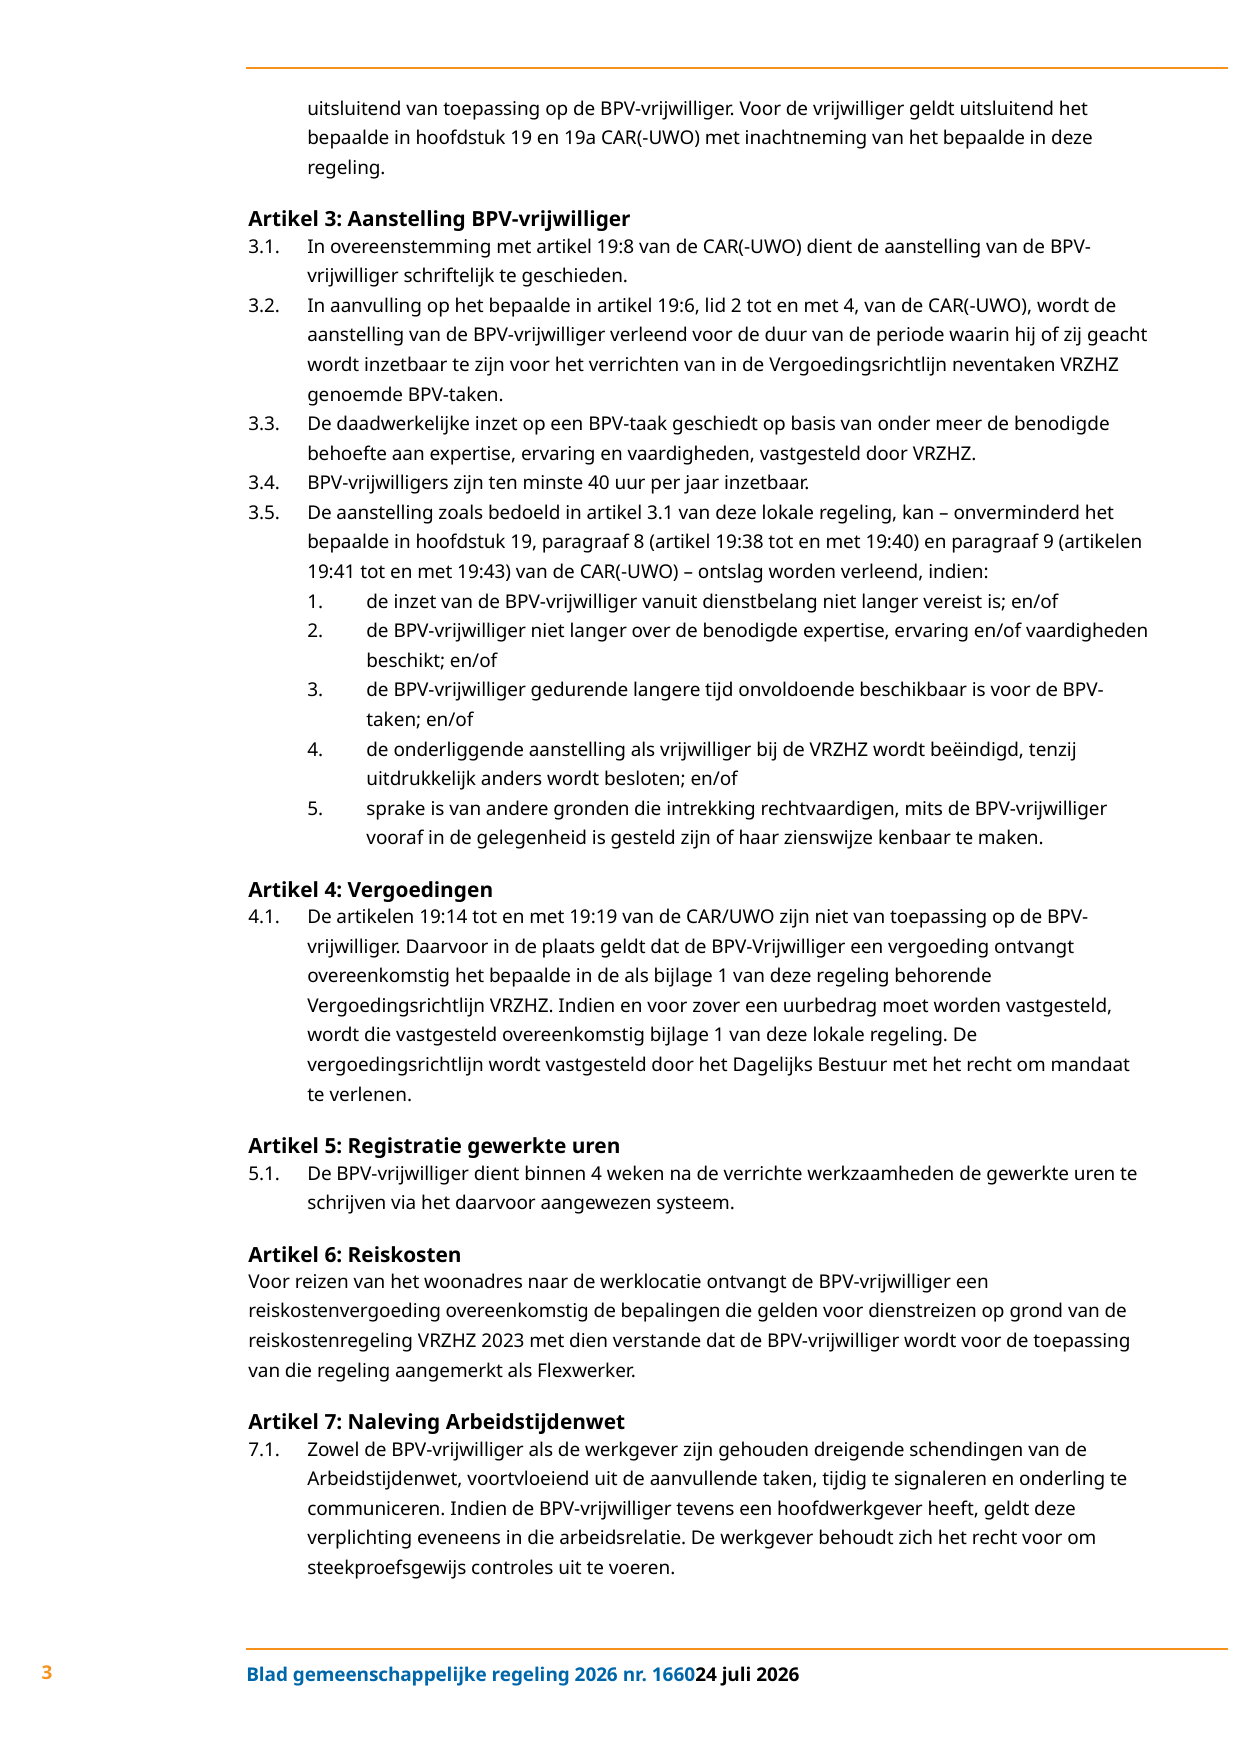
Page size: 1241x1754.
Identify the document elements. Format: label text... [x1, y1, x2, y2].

list sprake is van andere gronden die intrekking rechtvaardigen, mits de BPV-vrijwilliger vooraf in de gelegenheid is gesteld zijn of haar zienswijze kenbaar te maken. [307, 795, 1152, 850]
list In overeenstemming met artikel 19:8 van de CAR(-UWO) dient de aanstelling van de BPV-vrijwilliger schriftelijk te geschieden. [248, 233, 1152, 288]
text Artikel 3: Aanstelling BPV-vrijwilliger [248, 204, 1152, 233]
list de BPV-vrijwilliger niet langer over de benodigde expertise, ervaring en/of vaardigheden beschikt; en/of [307, 617, 1152, 673]
list De BPV-vrijwilliger dient binnen 4 weken na de verrichte werkzaamheden de gewerkte uren te schrijven via het daarvoor aangewezen systeem. [248, 1160, 1152, 1215]
list De daadwerkelijke inzet op een BPV-taak geschiedt op basis van onder meer de benodigde behoefte aan expertise, ervaring en vaardigheden, vastgesteld door VRZHZ. [248, 410, 1152, 466]
list De aanstelling zoals bedoeld in artikel 3.1 van deze lokale regeling, kan – onverminderd het bepaalde in hoofdstuk 19, paragraaf 8 (artikel 19:38 tot en met 19:40) en paragraaf 9 (artikelen 19:41 tot en met 19:43) van de CAR(-UWO) – ontslag worden verleend, indien: [248, 499, 1152, 584]
text Voor reizen van het woonadres naar de werklocatie ontvangt de BPV-vrijwilliger een reiskostenvergoeding overeenkomstig de bepalingen die gelden voor dienstreizen op grond van de reiskostenregeling VRZHZ 2023 met dien verstande dat de BPV-vrijwilliger wordt voor de toepassing van die regeling aangemerkt als Flexwerker. [248, 1268, 1152, 1383]
list uitsluitend van toepassing op de BPV-vrijwilliger. Voor de vrijwilliger geldt uitsluitend het bepaalde in hoofdstuk 19 en 19a CAR(-UWO) met inachtneming van het bepaalde in deze regeling. [248, 95, 1152, 180]
picture [41, 47, 231, 172]
list In aanvulling op het bepaalde in artikel 19:6, lid 2 tot en met 4, van de CAR(-UWO), wordt de aanstelling van de BPV-vrijwilliger verleend voor de duur van de periode waarin hij of zij geacht wordt inzetbaar te zijn voor het verrichten van in de Vergoedingsrichtlijn neventaken VRZHZ genoemde BPV-taken. [248, 292, 1152, 406]
list BPV-vrijwilligers zijn ten minste 40 uur per jaar inzetbaar. [248, 469, 1152, 495]
list de BPV-vrijwilliger gedurende langere tijd onvoldoende beschikbaar is voor de BPV-taken; en/of [307, 677, 1152, 732]
list Zowel de BPV-vrijwilliger als de werkgever zijn gehouden dreigende schendingen van de Arbeidstijdenwet, voortvloeiend uit de aanvullende taken, tijdig te signaleren en onderling te communiceren. Indien de BPV-vrijwilliger tevens een hoofdwerkgever heeft, geldt deze verplichting eveneens in die arbeidsrelatie. De werkgever behoudt zich het recht voor om steekproefsgewijs controles uit te voeren. [248, 1436, 1152, 1580]
list De artikelen 19:14 tot en met 19:19 van de CAR/UWO zijn niet van toepassing op de BPV-vrijwilliger. Daarvoor in de plaats geldt dat de BPV-Vrijwilliger een vergoeding ontvangt overeenkomstig het bepaalde in de als bijlage 1 van deze regeling behorende Vergoedingsrichtlijn VRZHZ. Indien en voor zover een uurbedrag moet worden vastgesteld, wordt die vastgesteld overeenkomstig bijlage 1 van deze lokale regeling. De vergoedingsrichtlijn wordt vastgesteld door het Dagelijks Bestuur met het recht om mandaat te verlenen. [248, 903, 1152, 1107]
list de onderliggende aanstelling als vrijwilliger bij de VRZHZ wordt beëindigd, tenzij uitdrukkelijk anders wordt besloten; en/of [307, 736, 1152, 791]
text Artikel 6: Reiskosten [248, 1240, 1152, 1268]
text Artikel 4: Vergoedingen [248, 875, 1152, 903]
list de inzet van de BPV-vrijwilliger vanuit dienstbelang niet langer vereist is; en/of [307, 588, 1152, 613]
text Artikel 7: Naleving Arbeidstijdenwet [248, 1407, 1152, 1436]
text Artikel 5: Registratie gewerkte uren [248, 1131, 1152, 1160]
